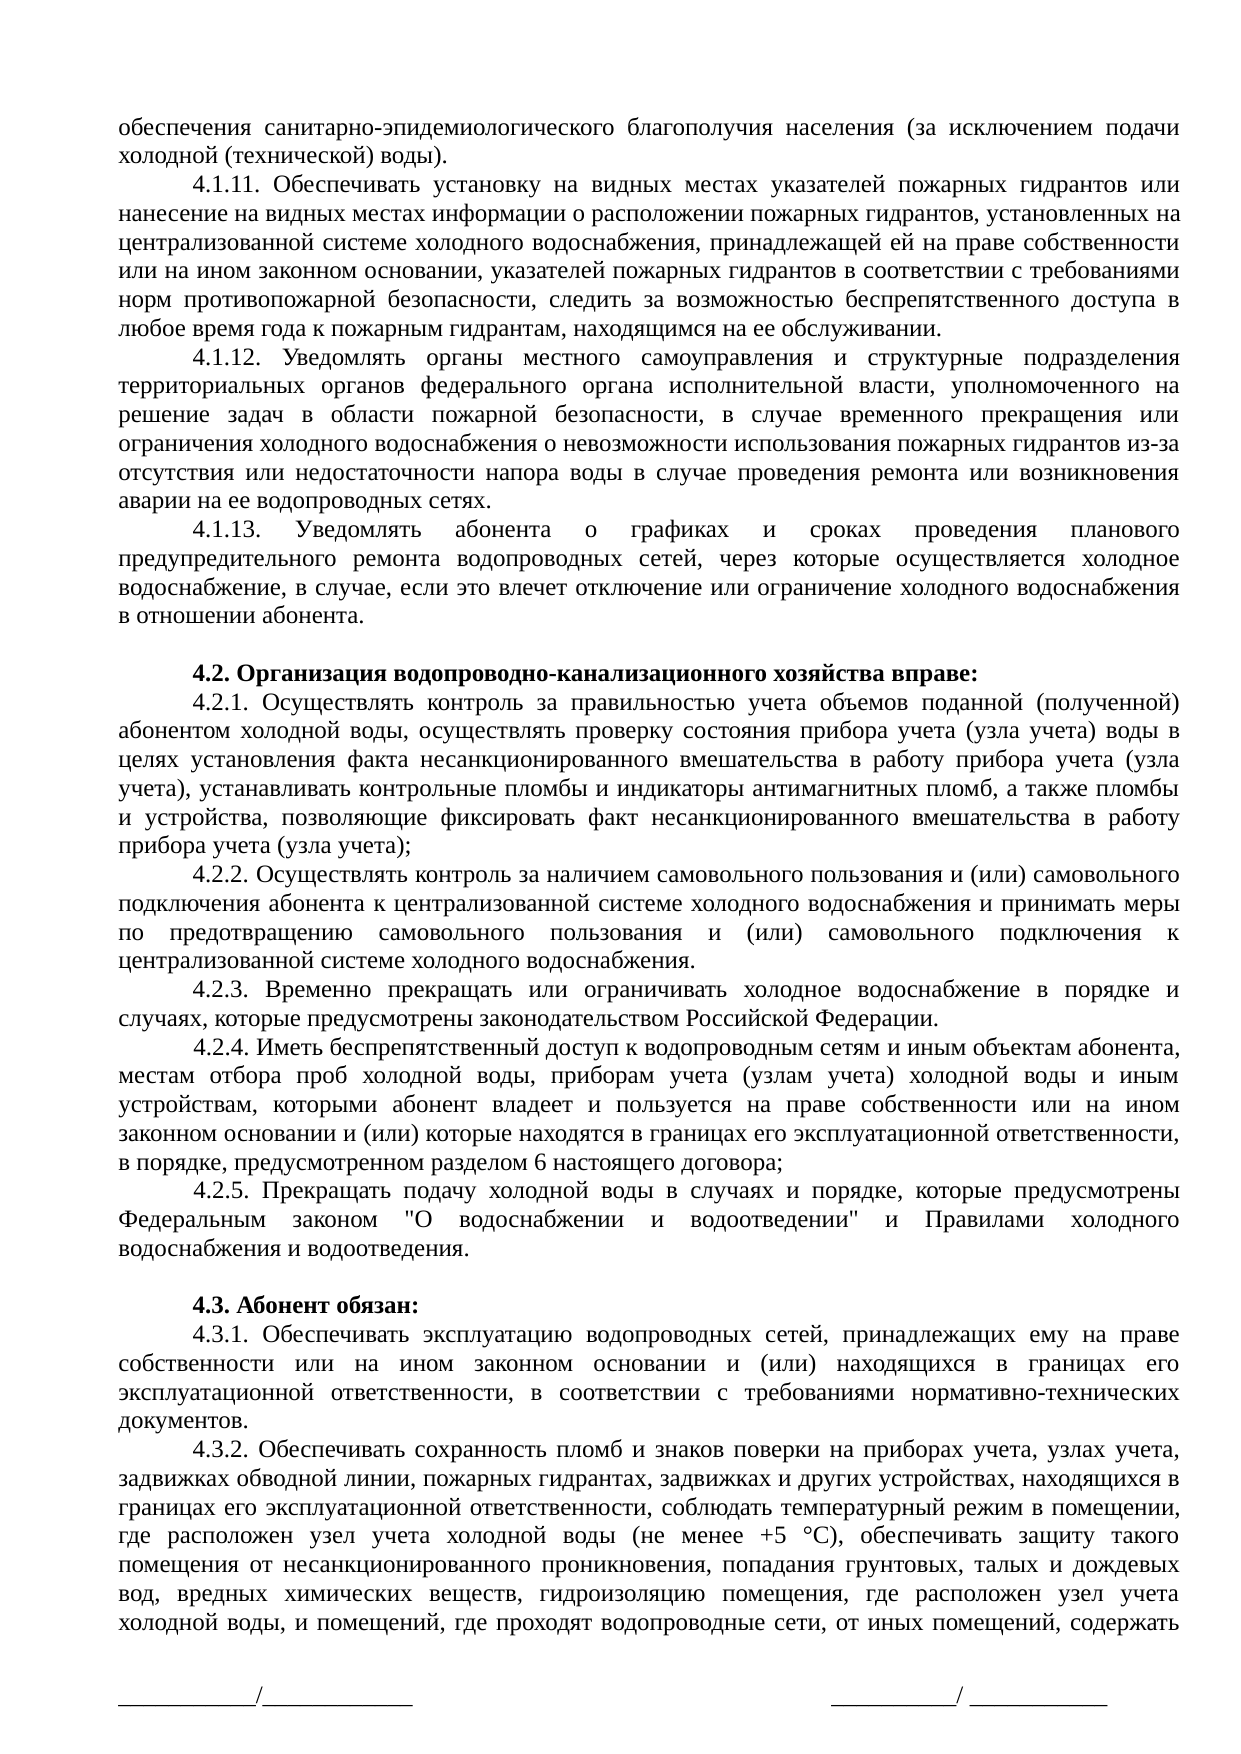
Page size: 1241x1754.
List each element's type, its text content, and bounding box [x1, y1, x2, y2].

text 4.3.2. Обеспечивать сохранность пломб и знаков поверки на приборах учета, узлах учета, задвижках обводной линии, пожарных гидрантах, задвижках и других устройствах, находящихся в границах его эксплуатационной ответственности, соблюдать температурный режим в помещении, где расположен узел учета холодной воды (не менее +5 °C), обеспечивать защиту такого помещения от несанкционированного проникновения, попадания грунтовых, талых и дождевых вод, вредных химических веществ, гидроизоляцию помещения, где расположен узел учета холодной воды, и помещений, где проходят водопроводные сети, от иных помещений, содержать [118, 1434, 1181, 1635]
text 4.3.1. Обеспечивать эксплуатацию водопроводных сетей, принадлежащих ему на праве собственности или на ином законном основании и (или) находящихся в границах его эксплуатационной ответственности, в соответствии с требованиями нормативно-технических документов. [118, 1319, 1181, 1434]
text 4.1.11. Обеспечивать установку на видных местах указателей пожарных гидрантов или нанесение на видных местах информации о расположении пожарных гидрантов, установленных на централизованной системе холодного водоснабжения, принадлежащей ей на праве собственности или на ином законном основании, указателей пожарных гидрантов в соответствии с требованиями норм противопожарной безопасности, следить за возможностью беспрепятственного доступа в любое время года к пожарным гидрантам, находящимся на ее обслуживании. [118, 169, 1181, 342]
text 4.2. Организация водопроводно-канализационного хозяйства вправе: [118, 658, 1181, 687]
text обеспечения санитарно-эпидемиологического благополучия населения (за исключением подачи холодной (технической) воды). [118, 112, 1181, 169]
text 4.3. Абонент обязан: [118, 1290, 1181, 1319]
text 4.2.1. Осуществлять контроль за правильностью учета объемов поданной (полученной) абонентом холодной воды, осуществлять проверку состояния прибора учета (узла учета) воды в целях установления факта несанкционированного вмешательства в работу прибора учета (узла учета), устанавливать контрольные пломбы и индикаторы антимагнитных пломб, а также пломбы и устройства, позволяющие фиксировать факт несанкционированного вмешательства в работу прибора учета (узла учета); [118, 687, 1181, 859]
text 4.2.2. Осуществлять контроль за наличием самовольного пользования и (или) самовольного подключения абонента к централизованной системе холодного водоснабжения и принимать меры по предотвращению самовольного пользования и (или) самовольного подключения к централизованной системе холодного водоснабжения. [118, 859, 1181, 974]
text 4.1.12. Уведомлять органы местного самоуправления и структурные подразделения территориальных органов федерального органа исполнительной власти, уполномоченного на решение задач в области пожарной безопасности, в случае временного прекращения или ограничения холодного водоснабжения о невозможности использования пожарных гидрантов из-за отсутствия или недостаточности напора воды в случае проведения ремонта или возникновения аварии на ее водопроводных сетях. [118, 342, 1181, 514]
text 4.2.5. Прекращать подачу холодной воды в случаях и порядке, которые предусмотрены Федеральным законом "О водоснабжении и водоотведении" и Правилами холодного водоснабжения и водоотведения. [118, 1175, 1181, 1262]
text 4.1.13. Уведомлять абонента о графиках и сроках проведения планового предупредительного ремонта водопроводных сетей, через которые осуществляется холодное водоснабжение, в случае, если это влечет отключение или ограничение холодного водоснабжения в отношении абонента. [118, 514, 1181, 629]
text 4.2.3. Временно прекращать или ограничивать холодное водоснабжение в порядке и случаях, которые предусмотрены законодательством Российской Федерации. [118, 974, 1181, 1032]
text 4.2.4. Иметь беспрепятственный доступ к водопроводным сетям и иным объектам абонента, местам отбора проб холодной воды, приборам учета (узлам учета) холодной воды и иным устройствам, которыми абонент владеет и пользуется на праве собственности или на ином законном основании и (или) которые находятся в границах его эксплуатационной ответственности, в порядке, предусмотренном разделом 6 настоящего договора; [118, 1032, 1181, 1175]
